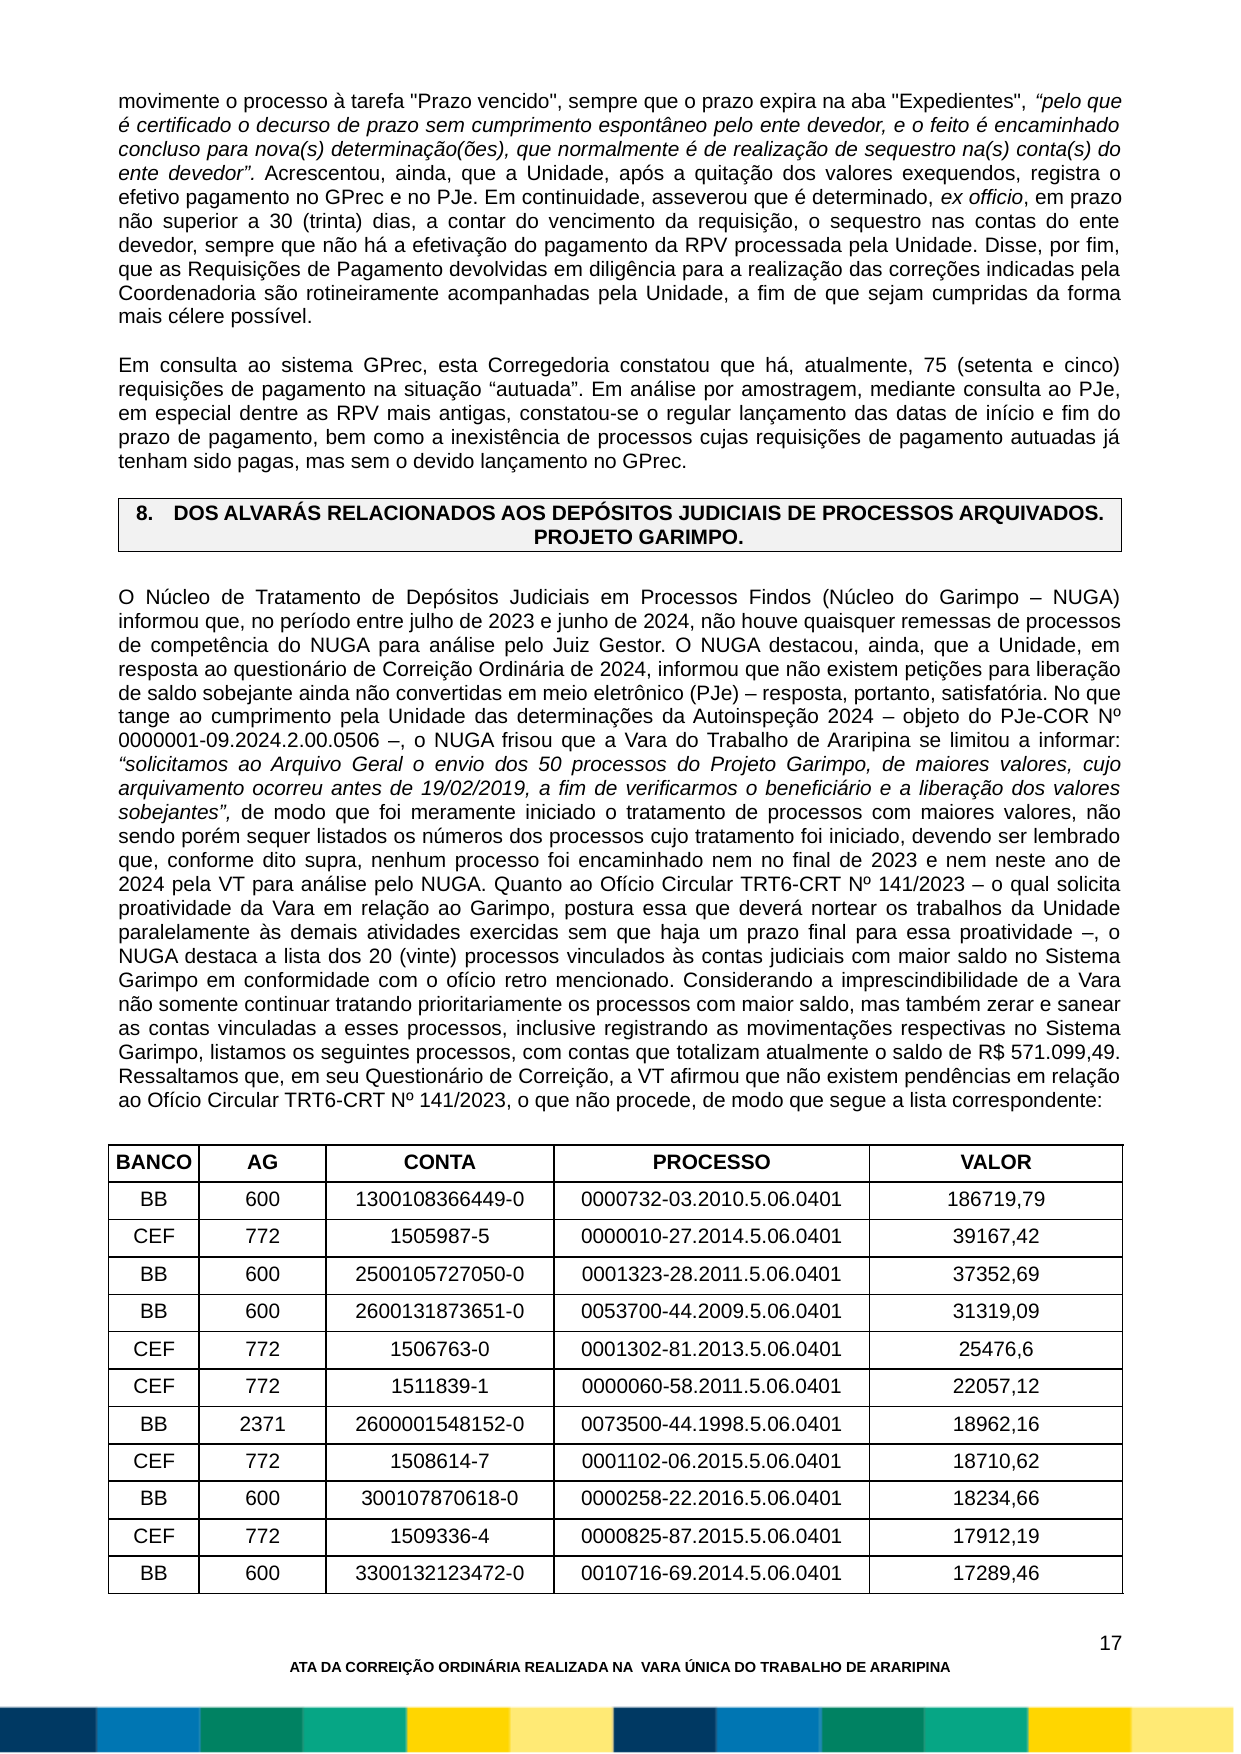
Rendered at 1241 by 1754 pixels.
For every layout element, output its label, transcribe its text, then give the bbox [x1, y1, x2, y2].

table_cell BB [109, 1407, 198, 1443]
table_header VALOR [870, 1146, 1122, 1181]
table_cell 18710,62 [870, 1445, 1122, 1480]
table_cell 39167,42 [870, 1220, 1122, 1256]
table_cell 25476,6 [870, 1332, 1122, 1368]
table_cell 0053700-44.2009.5.06.0401 [555, 1295, 869, 1331]
text O Núcleo de Tratamento de Depósitos Judiciais em Processos Findos (Núcleo do Garimpo – NUGA) informou que, no período entre julho de 2023 e junho de 2024, não houve quaisquer remessas de processos de competência do NUGA para análise pelo Juiz Gestor. O NUGA destacou, ainda, que a Unidade, em resposta ao questionário de Correição Ordinária de 2024, informou que não existem petições para liberação de saldo sobejante ainda não convertidas em meio eletrônico (PJe) – resposta, portanto, satisfatória. No que tange ao cumprimento pela Unidade das determinações da Autoinspeção 2024 – objeto do PJe-COR Nº 0000001-09.2024.2.00.0506 –, o NUGA frisou que a Vara do Trabalho de Araripina se limitou a informar: “solicitamos ao Arquivo Geral o envio dos 50 processos do Projeto Garimpo, de maiores valores, cujo arquivamento ocorreu antes de 19/02/2019, a fim de verificarmos o beneficiário e a liberação dos valores sobejantes”, de modo que foi meramente iniciado o tratamento de processos com maiores valores, não sendo porém sequer listados os números dos processos cujo tratamento foi iniciado, devendo ser lembrado que, conforme dito supra, nenhum processo foi encaminhado nem no final de 2023 e nem neste ano de 2024 pela VT para análise pelo NUGA. Quanto ao Ofício Circular TRT6-CRT Nº 141/2023 – o qual solicita proatividade da Vara em relação ao Garimpo, postura essa que deverá nortear os trabalhos da Unidade paralelamente às demais atividades exercidas sem que haja um prazo final para essa proatividade –, o NUGA destaca a lista dos 20 (vinte) processos vinculados às contas judiciais com maior saldo no Sistema Garimpo em conformidade com o ofício retro mencionado. Considerando a imprescindibilidade de a Vara não somente continuar tratando prioritariamente os processos com maior saldo, mas também zerar e sanear as contas vinculadas a esses processos, inclusive registrando as movimentações respectivas no Sistema Garimpo, listamos os seguintes processos, com contas que totalizam atualmente o saldo de R$ 571.099,49. Ressaltamos que, em seu Questionário de Correição, a VT afirmou que não existem pendências em relação ao Ofício Circular TRT6-CRT Nº 141/2023, o que não procede, de modo que segue a lista correspondente: [118, 584, 1122, 1112]
table_cell 1511839-1 [327, 1370, 553, 1406]
table_cell 772 [200, 1220, 325, 1256]
table_cell 772 [200, 1445, 325, 1480]
table_cell 1505987-5 [327, 1220, 553, 1256]
table_cell 772 [200, 1332, 325, 1368]
table_cell 2600131873651-0 [327, 1295, 553, 1331]
table_cell 18962,16 [870, 1407, 1122, 1443]
table_cell 0001102-06.2015.5.06.0401 [555, 1445, 869, 1480]
table_cell BB [109, 1258, 198, 1293]
table_cell 3300132123472-0 [327, 1557, 553, 1593]
table_cell 2371 [200, 1407, 325, 1443]
table_cell CEF [109, 1520, 198, 1555]
table_cell 300107870618-0 [327, 1482, 553, 1518]
table_cell CEF [109, 1220, 198, 1256]
table_cell 22057,12 [870, 1370, 1122, 1406]
table_cell 600 [200, 1557, 325, 1593]
table_cell 2600001548152-0 [327, 1407, 553, 1443]
table_cell 31319,09 [870, 1295, 1122, 1331]
table_cell 0000732-03.2010.5.06.0401 [555, 1183, 869, 1219]
table_cell 0010716-69.2014.5.06.0401 [555, 1557, 869, 1593]
table_cell 2500105727050-0 [327, 1258, 553, 1293]
table_header PROCESSO [555, 1146, 869, 1181]
table_cell 0000060-58.2011.5.06.0401 [555, 1370, 869, 1406]
table_cell 1506763-0 [327, 1332, 553, 1368]
table_cell 1509336-4 [327, 1520, 553, 1555]
table_cell CEF [109, 1370, 198, 1406]
table_cell 1300108366449-0 [327, 1183, 553, 1219]
table_header AG [200, 1146, 325, 1181]
table_header BANCO [109, 1146, 198, 1181]
table_cell BB [109, 1295, 198, 1331]
table_cell 0000258-22.2016.5.06.0401 [555, 1482, 869, 1518]
picture [0, 1705, 1241, 1754]
text movimente o processo à tarefa "Prazo vencido", sempre que o prazo expira na aba "Expedientes", “pelo que é certificado o decurso de prazo sem cumprimento espontâneo pelo ente devedor, e o feito é encaminhado concluso para nova(s) determinação(ões), que normalmente é de realização de sequestro na(s) conta(s) do ente devedor”. Acrescentou, ainda, que a Unidade, após a quitação dos valores exequendos, registra o efetivo pagamento no GPrec e no PJe. Em continuidade, asseverou que é determinado, ex officio, em prazo não superior a 30 (trinta) dias, a contar do vencimento da requisição, o sequestro nas contas do ente devedor, sempre que não há a efetivação do pagamento da RPV processada pela Unidade. Disse, por fim, que as Requisições de Pagamento devolvidas em diligência para a realização das correções indicadas pela Coordenadoria são rotineiramente acompanhadas pela Unidade, a fim de que sejam cumpridas da forma mais célere possível. [118, 89, 1122, 328]
table_cell 600 [200, 1258, 325, 1293]
table_cell 0001323-28.2011.5.06.0401 [555, 1258, 869, 1293]
table_cell 600 [200, 1183, 325, 1219]
table_cell BB [109, 1557, 198, 1593]
table_cell 600 [200, 1482, 325, 1518]
table_cell 186719,79 [870, 1183, 1122, 1219]
table_cell 18234,66 [870, 1482, 1122, 1518]
table_cell BB [109, 1183, 198, 1219]
table_cell 0000010-27.2014.5.06.0401 [555, 1220, 869, 1256]
table_cell 772 [200, 1520, 325, 1555]
table_cell 0000825-87.2015.5.06.0401 [555, 1520, 869, 1555]
table_header CONTA [327, 1146, 553, 1181]
table_cell CEF [109, 1332, 198, 1368]
table_cell 1508614-7 [327, 1445, 553, 1480]
table_cell 17912,19 [870, 1520, 1122, 1555]
table_cell 0073500-44.1998.5.06.0401 [555, 1407, 869, 1443]
table_cell 0001302-81.2013.5.06.0401 [555, 1332, 869, 1368]
table_cell 772 [200, 1370, 325, 1406]
list DOS ALVARÁS RELACIONADOS AOS DEPÓSITOS JUDICIAIS DE PROCESSOS ARQUIVADOS. PROJETO GARIMPO. [119, 499, 1121, 551]
table_cell CEF [109, 1445, 198, 1480]
table_cell 17289,46 [870, 1557, 1122, 1593]
text Em consulta ao sistema GPrec, esta Corregedoria constatou que há, atualmente, 75 (setenta e cinco) requisições de pagamento na situação “autuada”. Em análise por amostragem, mediante consulta ao PJe, em especial dentre as RPV mais antigas, constatou-se o regular lançamento das datas de início e fim do prazo de pagamento, bem como a inexistência de processos cujas requisições de pagamento autuadas já tenham sido pagas, mas sem o devido lançamento no GPrec. [118, 353, 1122, 473]
table_cell 600 [200, 1295, 325, 1331]
table_cell BB [109, 1482, 198, 1518]
table_cell 37352,69 [870, 1258, 1122, 1293]
